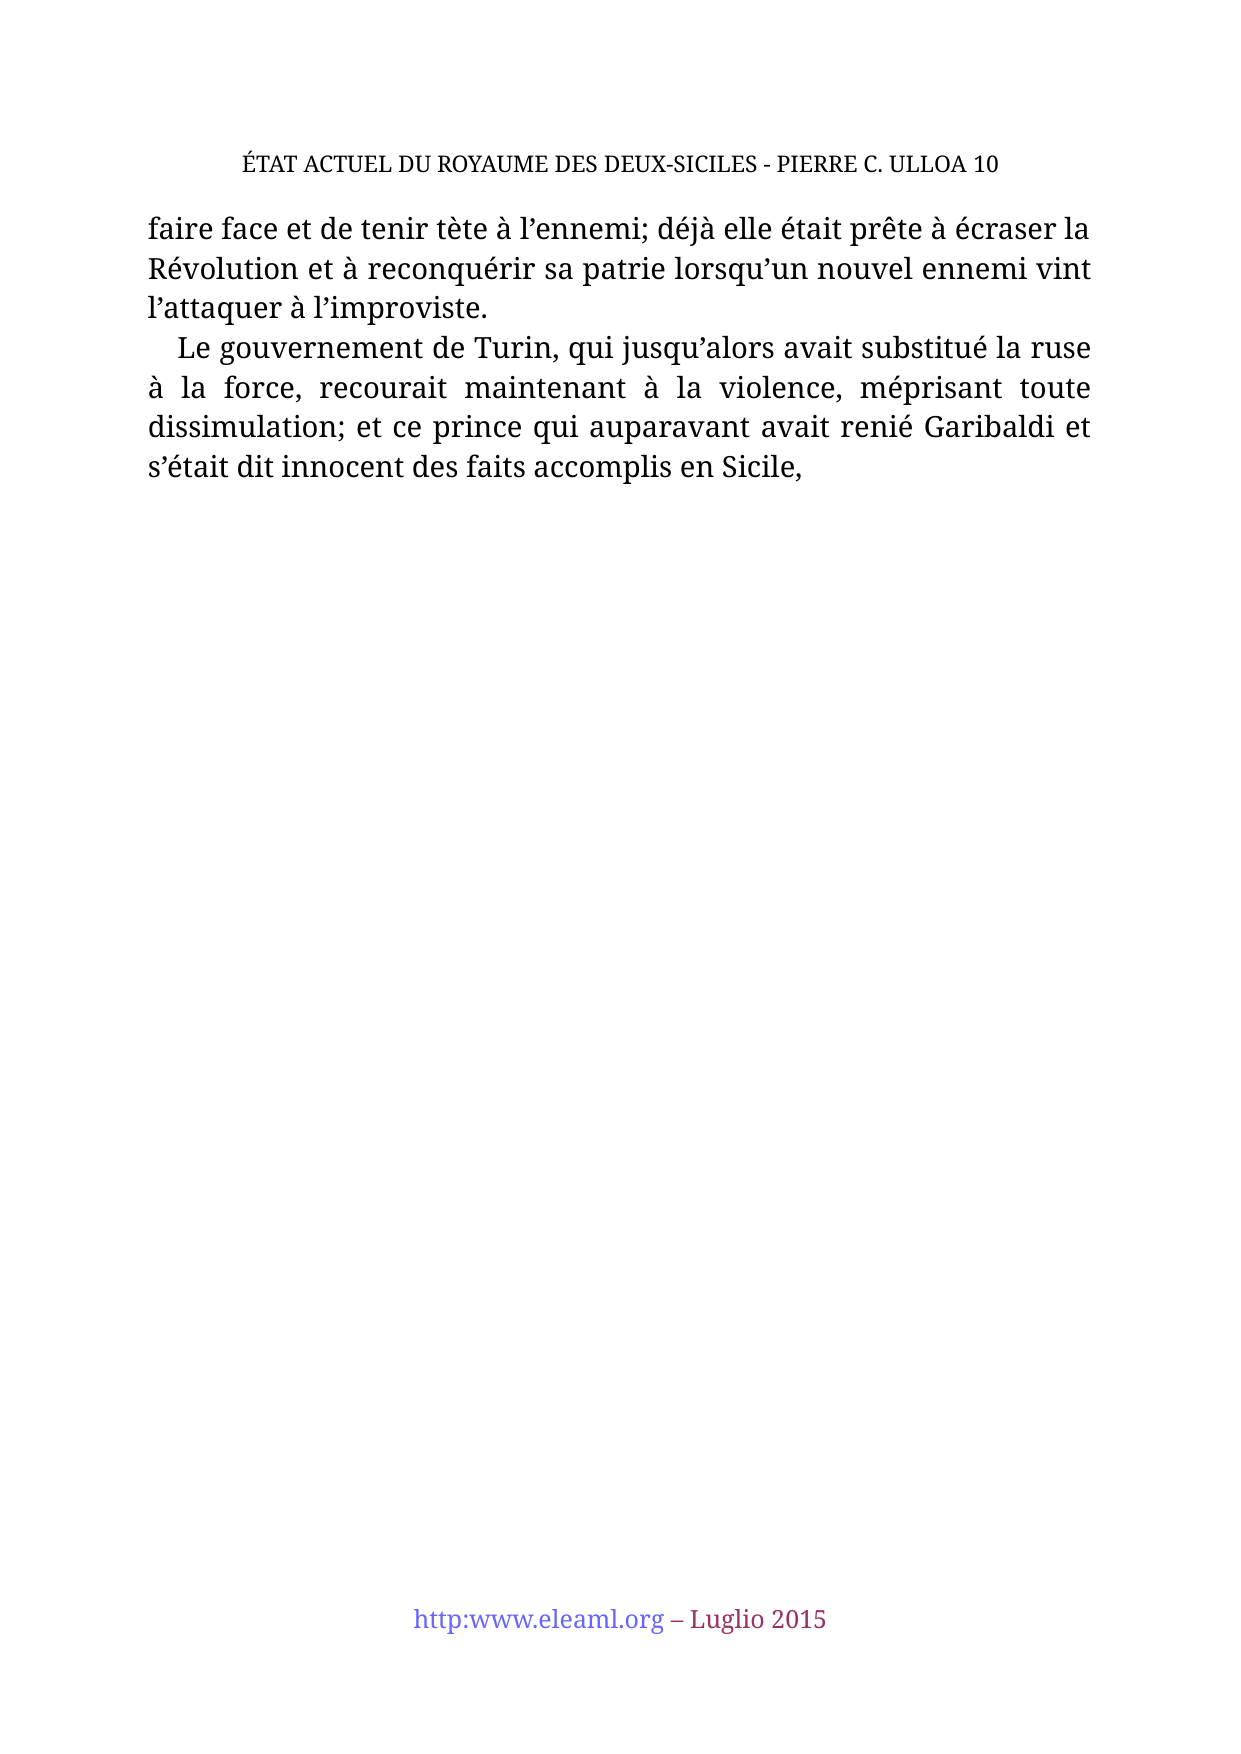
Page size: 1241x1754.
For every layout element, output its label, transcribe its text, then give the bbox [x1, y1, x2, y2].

text Le gouvernement de Turin, qui jusqu’alors avait substitué la ruse à la force, recourait maintenant à la violence, méprisant toute dissimulation; et ce prince qui auparavant avait renié Garibaldi et s’était dit innocent des faits accomplis en Sicile, [148, 327, 1093, 486]
text faire face et de tenir tète à l’ennemi; déjà elle était prête à écraser la Révolution et à reconquérir sa patrie lorsqu’un nouvel ennemi vint l’attaquer à l’improviste. [148, 208, 1093, 327]
